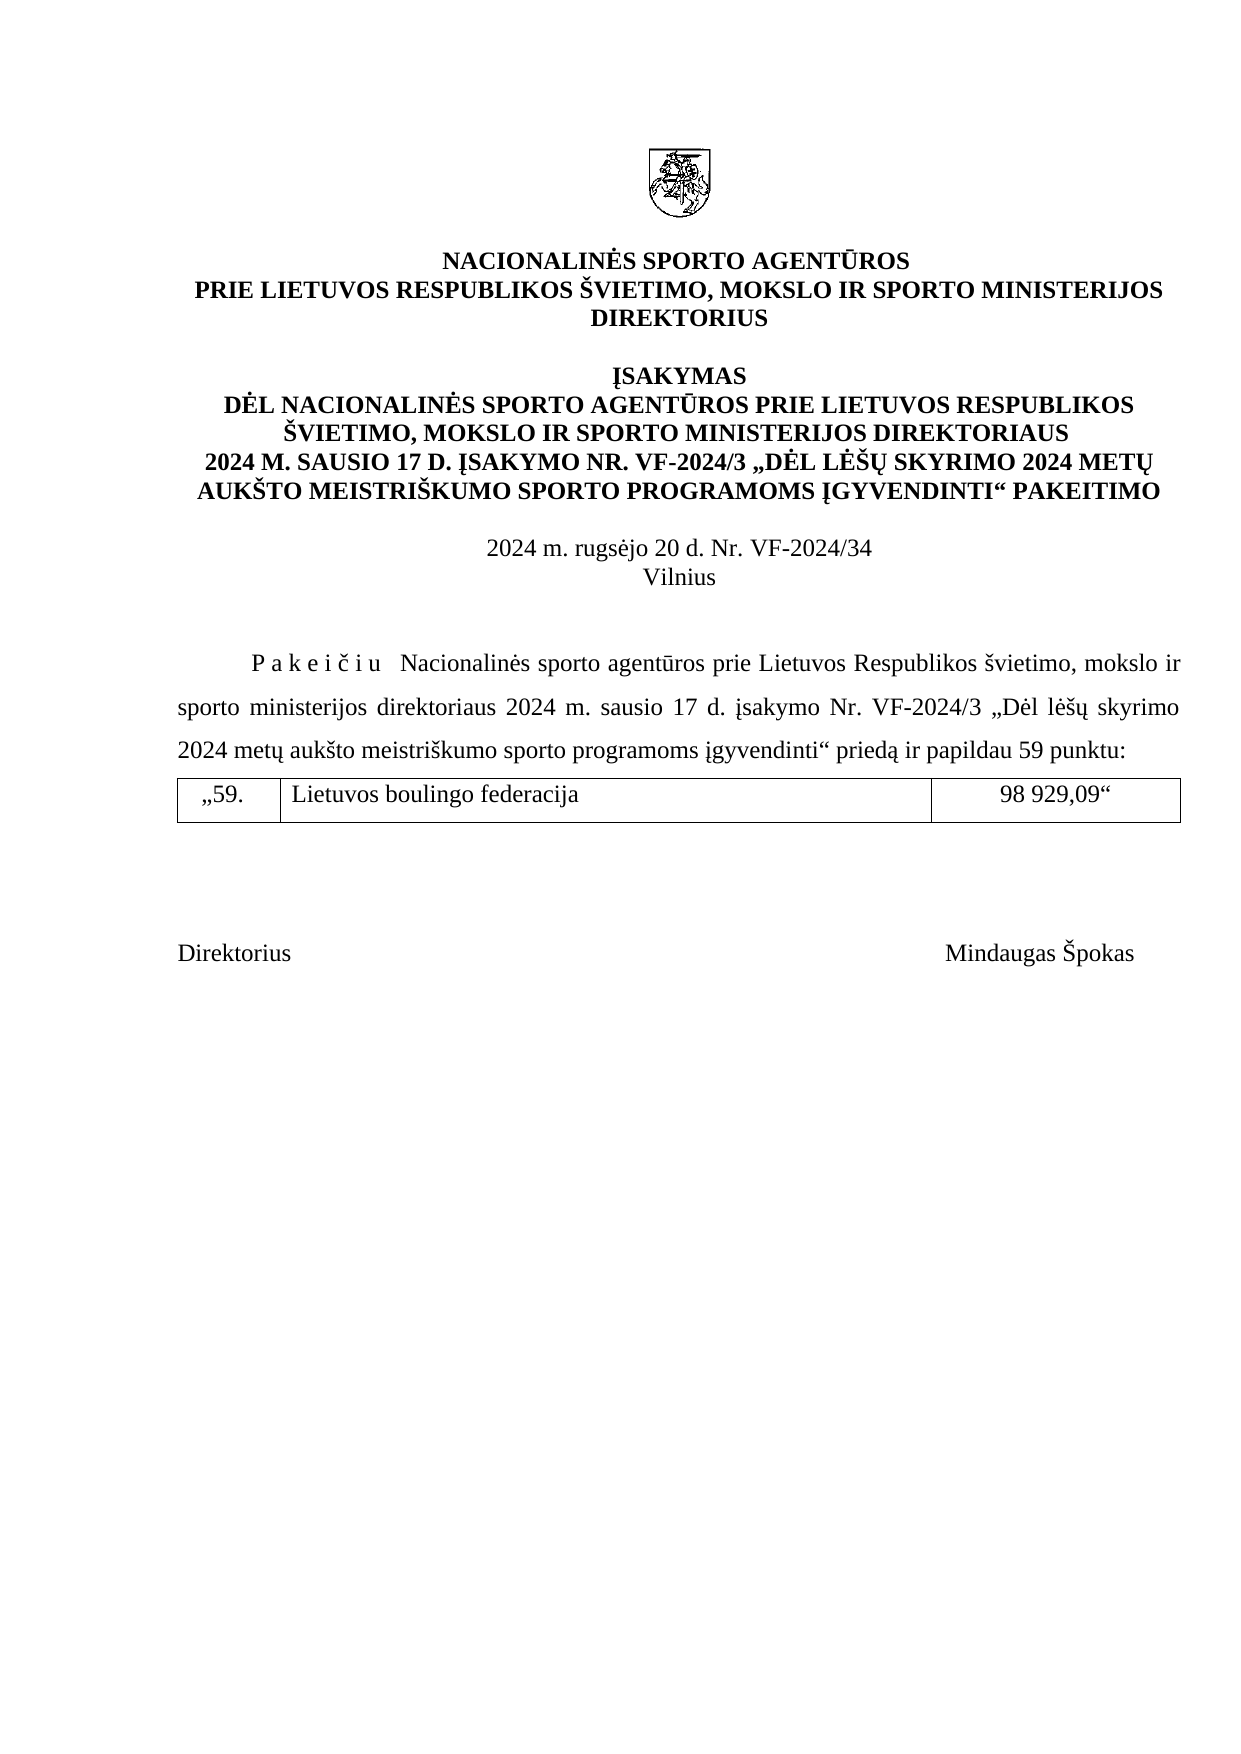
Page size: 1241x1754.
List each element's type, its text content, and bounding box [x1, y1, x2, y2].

text PRIE LIETUVOS RESPUBLIKOS ŠVIETIMO, MOKSLO IR SPORTO MINISTERIJOS DIREKTORIUS [177, 275, 1181, 332]
table_header 98 929,09“ [932, 779, 1180, 822]
table_header Lietuvos boulingo federacija [281, 779, 931, 822]
text ĮSAKYMAS [177, 361, 1181, 390]
text Direktorius Mindaugas Špokas [177, 938, 1181, 967]
text DĖL NACIONALINĖS SPORTO AGENTŪROS PRIE LIETUVOS RESPUBLIKOS ŠVIETIMO, MOKSLO IR SPORTO MINISTERIJOS DIREKTORIAUS [177, 390, 1181, 447]
text 2024 M. SAUSIO 17 D. ĮSAKYMO NR. VF-2024/3 „DĖL LĖŠŲ SKYRIMO 2024 METŲ AUKŠTO MEISTRIŠKUMO SPORTO PROGRAMOMS ĮGYVENDINTI“ PAKEITIMO [177, 447, 1181, 505]
text 2024 m. rugsėjo 20 d. Nr. VF-2024/34 [177, 533, 1181, 562]
text NACIONALINĖS SPORTO AGENTŪROS [177, 246, 1181, 275]
table_header „59. [178, 779, 280, 822]
text Pakeičiu Nacionalinės sporto agentūros prie Lietuvos Respublikos švietimo, mokslo ir sporto ministerijos direktoriaus 2024 m. sausio 17 d. įsakymo Nr. VF-2024/3 „Dėl lėšų skyrimo 2024 metų aukšto meistriškumo sporto programoms įgyvendinti“ priedą ir papildau 59 punktu: [177, 648, 1181, 763]
text Vilnius [177, 562, 1181, 591]
